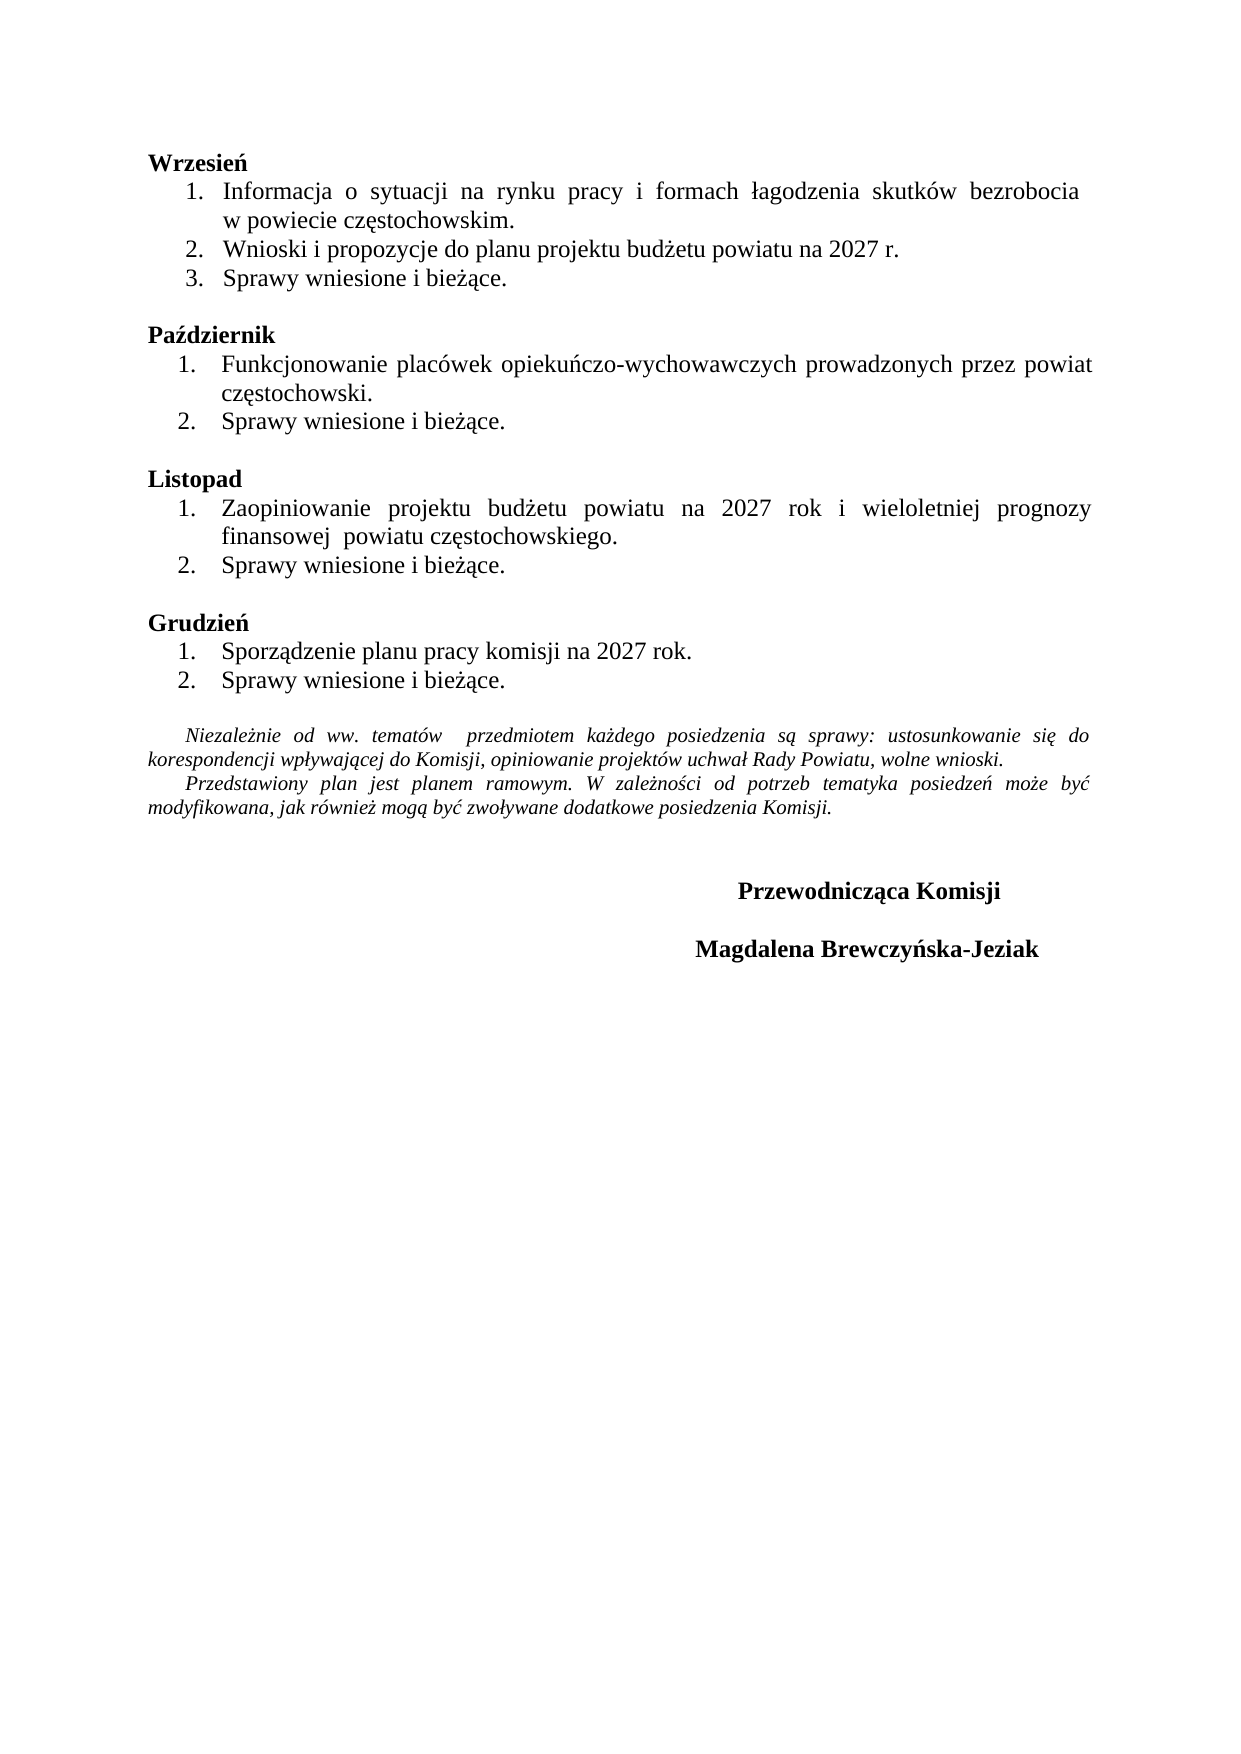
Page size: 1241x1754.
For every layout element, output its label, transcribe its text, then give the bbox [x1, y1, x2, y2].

list Sprawy wniesione i bieżące. [177, 665, 1093, 694]
text Przedstawiony plan jest planem ramowym. W zależności od potrzeb tematyka posiedzeń może być modyfikowana, jak również mogą być zwoływane dodatkowe posiedzenia Komisji. [148, 771, 1093, 819]
list Sprawy wniesione i bieżące. [177, 406, 1093, 435]
list Funkcjonowanie placówek opiekuńczo-wychowawczych prowadzonych przez powiat częstochowski. [177, 349, 1093, 406]
text Październik [148, 320, 1093, 349]
list Wnioski i propozycje do planu projektu budżetu powiatu na 2027 r. [185, 234, 1093, 263]
text Listopad [148, 464, 1093, 493]
list Sprawy wniesione i bieżące. [177, 550, 1093, 579]
text Grudzień [148, 608, 1093, 636]
text Przewodnicząca Komisji [664, 876, 1093, 905]
text Wrzesień [148, 148, 1093, 176]
list Zaopiniowanie projektu budżetu powiatu na 2027 rok i wieloletniej prognozy finansowej powiatu częstochowskiego. [177, 493, 1093, 550]
list Sprawy wniesione i bieżące. [185, 263, 1093, 291]
text Niezależnie od ww. tematów przedmiotem każdego posiedzenia są sprawy: ustosunkowanie się do korespondencji wpływającej do Komisji, opiniowanie projektów uchwał Rady Powiatu, wolne wnioski. [148, 723, 1093, 771]
list Sporządzenie planu pracy komisji na 2027 rok. [177, 636, 1093, 665]
list Informacja o sytuacji na rynku pracy i formach łagodzenia skutków bezrobocia w powiecie częstochowskim. [185, 176, 1093, 234]
text Magdalena Brewczyńska-Jeziak [664, 934, 1093, 963]
